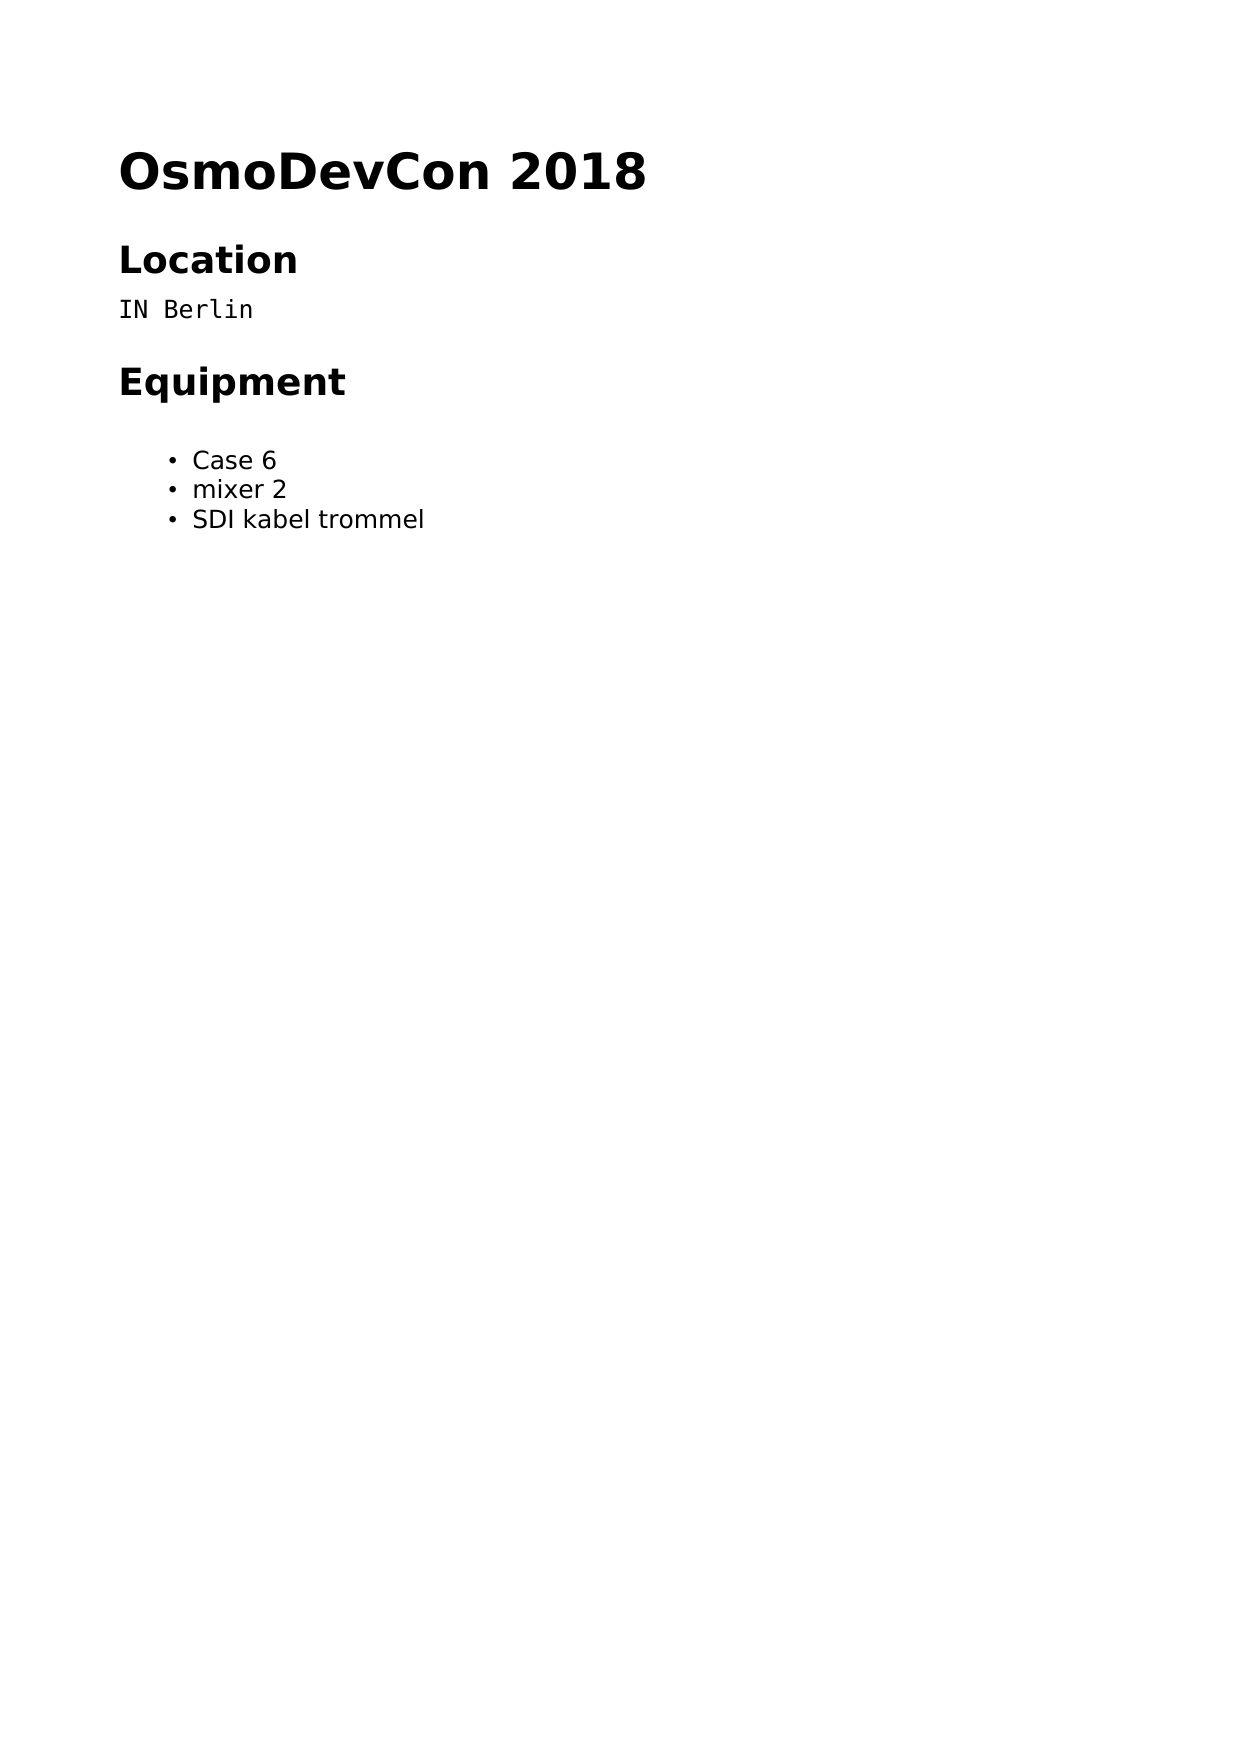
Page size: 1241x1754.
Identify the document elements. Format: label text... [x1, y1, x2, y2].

list Case 6 [177, 447, 1122, 476]
list mixer 2 [177, 476, 1122, 505]
text IN Berlin [118, 295, 1122, 324]
subtitle Equipment [118, 361, 1122, 404]
subtitle OsmoDevCon 2018 [118, 143, 1122, 201]
subtitle Location [118, 239, 1122, 282]
list SDI kabel trommel [177, 505, 1122, 563]
